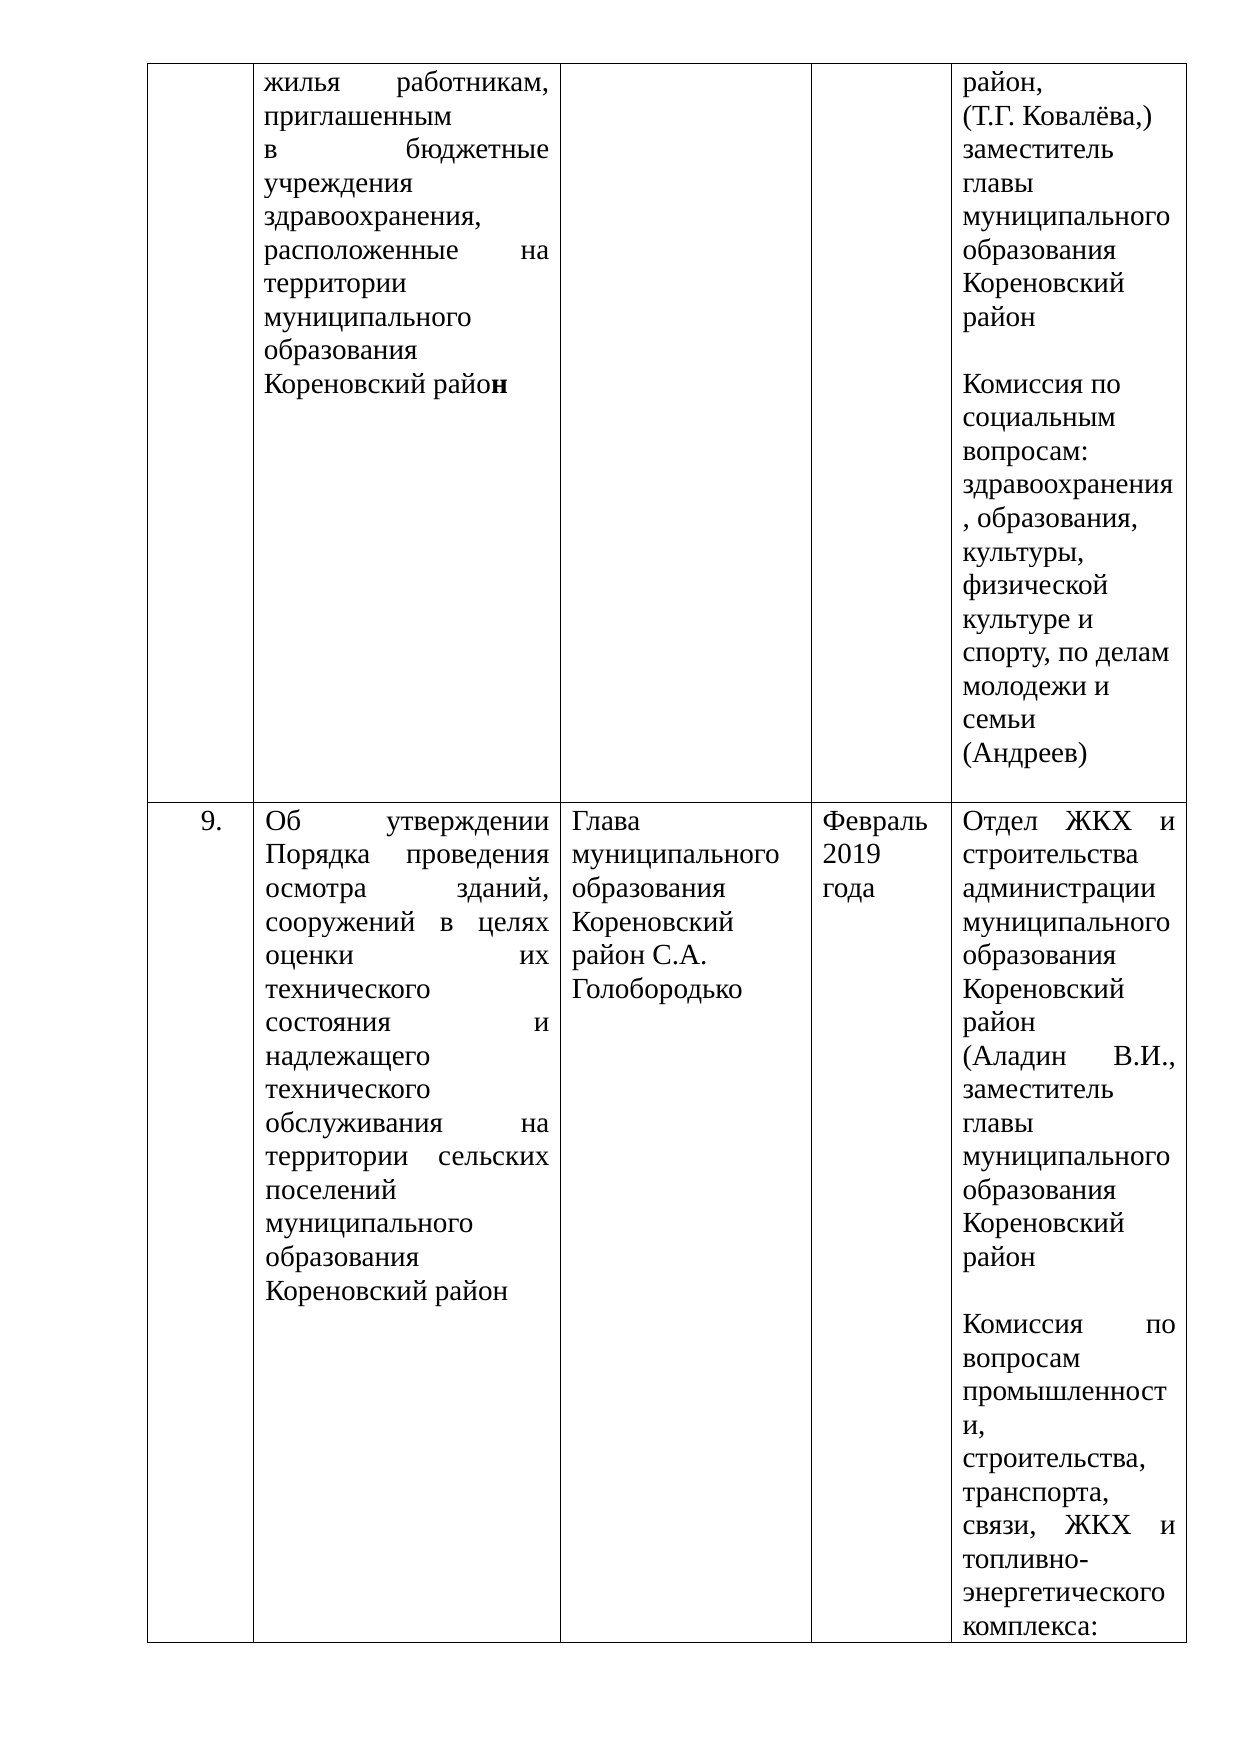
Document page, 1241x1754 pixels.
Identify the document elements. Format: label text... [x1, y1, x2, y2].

table_cell жилья работникам, приглашенным в бюджетные учреждения здравоохранения, расположенные на территории муниципального образования Кореновский район [254, 64, 560, 802]
table_cell Об утверждении Порядка проведения осмотра зданий, сооружений в целях оценки их технического состояния и надлежащего технического обслуживания на территории сельских поселений муниципального образования Кореновский район [254, 803, 560, 1642]
table_cell Глава муниципального образования Кореновский район С.А. Голобородько [561, 803, 811, 1642]
table_cell [812, 64, 951, 802]
table_cell [148, 64, 253, 802]
table_cell [561, 64, 811, 802]
table_cell район, (Т.Г. Ковалёва,) заместитель главы муниципального образования Кореновский район Комиссия по социальным вопросам: здравоохранения, образования, культуры, физической культуре и спорту, по делам молодежи и семьи (Андреев) [952, 64, 1186, 802]
table_cell Отдел ЖКХ и строительства администрации муниципального образования Кореновский район (Аладин В.И., заместитель главы муниципального образования Кореновский район Комиссия по вопросам промышленности, строительства, транспорта, связи, ЖКХ и топливно-энергетического комплекса: [952, 803, 1186, 1642]
table_cell [148, 803, 253, 1642]
table_cell Февраль 2019 года [812, 803, 951, 1642]
